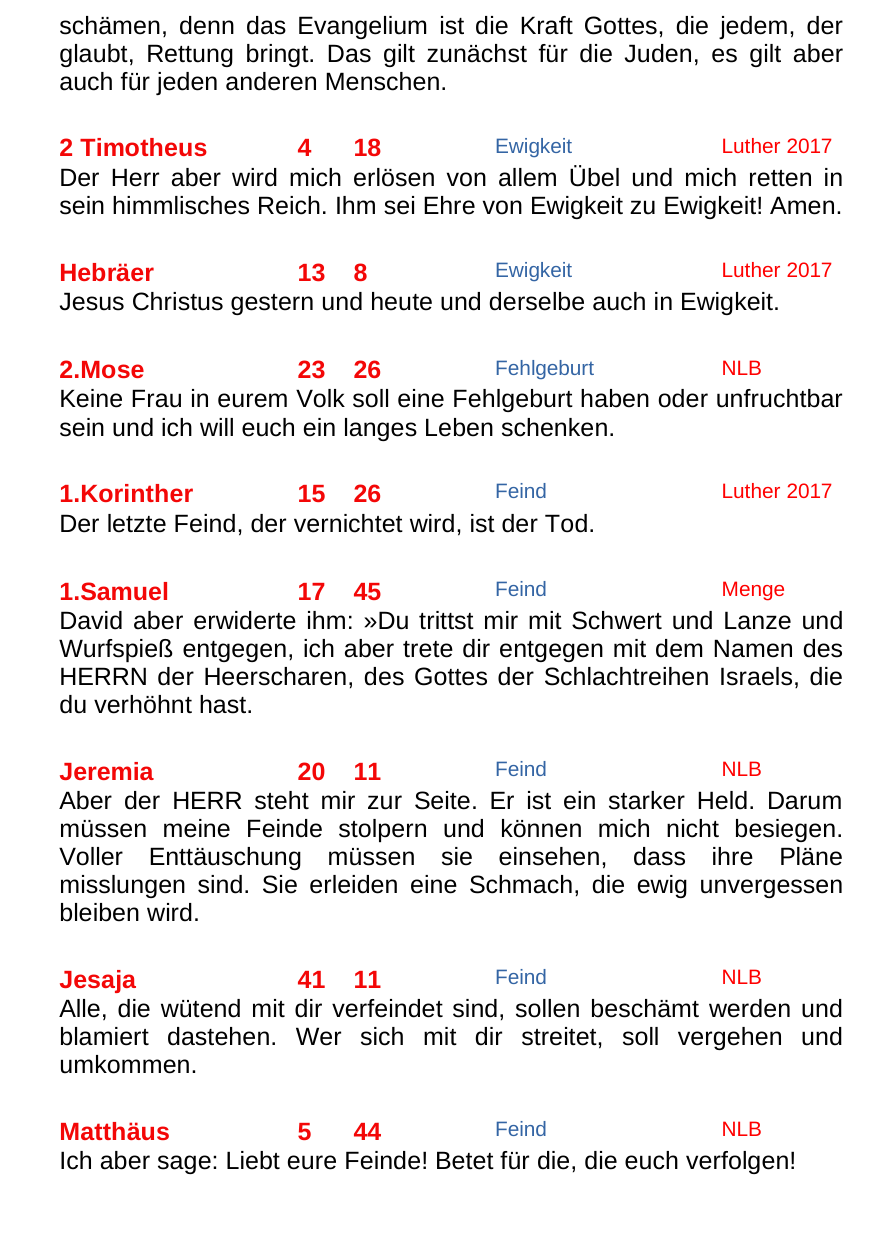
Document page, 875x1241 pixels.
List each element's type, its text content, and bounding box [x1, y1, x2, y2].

table_cell NLB [721, 758, 842, 787]
table_cell [427, 1118, 495, 1147]
table_cell [677, 259, 721, 288]
table_cell [677, 758, 721, 787]
table_cell Matthäus [59, 1118, 297, 1147]
table_cell 5 [298, 1118, 342, 1147]
table_cell [59, 318, 844, 356]
table_cell [427, 966, 495, 995]
table_cell [59, 1177, 844, 1215]
table_cell Ewigkeit [495, 134, 677, 164]
table_cell [427, 134, 495, 164]
table_cell 26 [353, 356, 427, 385]
table_cell 2.Mose [59, 356, 297, 385]
table_cell Fehlgeburt [495, 356, 677, 385]
table_cell 15 [298, 480, 342, 509]
table_cell Jesus Christus gestern und heute und derselbe auch in Ewigkeit. [59, 288, 844, 317]
table_cell [59, 1079, 844, 1118]
table_cell [342, 356, 353, 385]
table_cell Der letzte Feind, der vernichtet wird, ist der Tod. [59, 510, 844, 539]
table_cell [677, 356, 721, 385]
table_cell [677, 480, 721, 509]
table_cell 4 [298, 134, 342, 164]
table_cell [59, 220, 844, 258]
table_cell 1.Korinther [59, 480, 297, 509]
table_cell [427, 259, 495, 288]
table_cell Aber der HERR steht mir zur Seite. Er ist ein starker Held. Darum müssen meine Feinde stolpern und können mich nicht besiegen. Voller Enttäuschung müssen sie einsehen, dass ihre Pläne misslungen sind. Sie erleiden eine Schmach, die ewig unvergessen bleiben wird. [59, 787, 844, 927]
table_cell [427, 758, 495, 787]
table_cell 18 [353, 134, 427, 164]
table_cell Der Herr aber wird mich erlösen von allem Übel und mich retten in sein himmlisches Reich. Ihm sei Ehre von Ewigkeit zu Ewigkeit! Amen. [59, 164, 844, 220]
table_cell Luther 2017 [721, 259, 842, 288]
table_cell Jesaja [59, 966, 297, 995]
table_cell 11 [353, 966, 427, 995]
table_cell Feind [495, 758, 677, 787]
table_cell 45 [353, 578, 427, 607]
table_cell 2 Timotheus [59, 134, 297, 164]
table_cell [59, 441, 844, 480]
table_cell [342, 480, 353, 509]
table_cell NLB [721, 356, 842, 385]
table_cell 17 [298, 578, 342, 607]
table_cell NLB [721, 966, 842, 995]
table_cell Feind [495, 1118, 677, 1147]
table_cell Feind [495, 966, 677, 995]
table_cell Jeremia [59, 758, 297, 787]
table_cell David aber erwiderte ihm: »Du trittst mir mit Schwert und Lanze und Wurfspieß entgegen, ich aber trete dir entgegen mit dem Namen des HERRN der Heerscharen, des Gottes der Schlachtreihen Israels, die du verhöhnt hast. [59, 607, 844, 719]
table_cell [59, 927, 844, 966]
table_cell [342, 758, 353, 787]
table_cell Hebräer [59, 259, 297, 288]
table_cell [677, 966, 721, 995]
table_cell [342, 966, 353, 995]
table_cell Keine Frau in eurem Volk soll eine Fehlgeburt haben oder unfruchtbar sein und ich will euch ein langes Leben schenken. [59, 385, 844, 441]
table_cell [342, 578, 353, 607]
table_cell 1.Samuel [59, 578, 297, 607]
table_cell [677, 134, 721, 164]
table_cell Menge [721, 578, 842, 607]
table_cell 20 [298, 758, 342, 787]
table_cell 26 [353, 480, 427, 509]
table_cell [342, 134, 353, 164]
table_cell 44 [353, 1118, 427, 1147]
table_cell 11 [353, 758, 427, 787]
table_cell 23 [298, 356, 342, 385]
table_cell [342, 259, 353, 288]
table_cell [677, 1118, 721, 1147]
table_cell Ewigkeit [495, 259, 677, 288]
table_cell 41 [298, 966, 342, 995]
table_cell [59, 719, 844, 758]
table_cell Alle, die wütend mit dir verfeindet sind, sollen beschämt werden und blamiert dastehen. Wer sich mit dir streitet, soll vergehen und umkommen. [59, 995, 844, 1079]
table_cell Feind [495, 578, 677, 607]
table_cell Ich aber sage: Liebt eure Feinde! Betet für die, die euch verfolgen! [59, 1147, 844, 1177]
table_cell Luther 2017 [721, 480, 842, 509]
table_cell Feind [495, 480, 677, 509]
table_cell [427, 480, 495, 509]
table_cell [677, 578, 721, 607]
table_cell 13 [298, 259, 342, 288]
table_cell NLB [721, 1118, 842, 1147]
table_cell [427, 578, 495, 607]
table_cell [59, 96, 844, 134]
table_cell schämen, denn das Evangelium ist die Kraft Gottes, die jedem, der glaubt, Rettung bringt. Das gilt zunächst für die Juden, es gilt aber auch für jeden anderen Menschen. [59, 12, 844, 96]
table_cell [427, 356, 495, 385]
table_cell 8 [353, 259, 427, 288]
table_cell [342, 1118, 353, 1147]
table_cell [59, 539, 844, 577]
table_cell Luther 2017 [721, 134, 842, 164]
